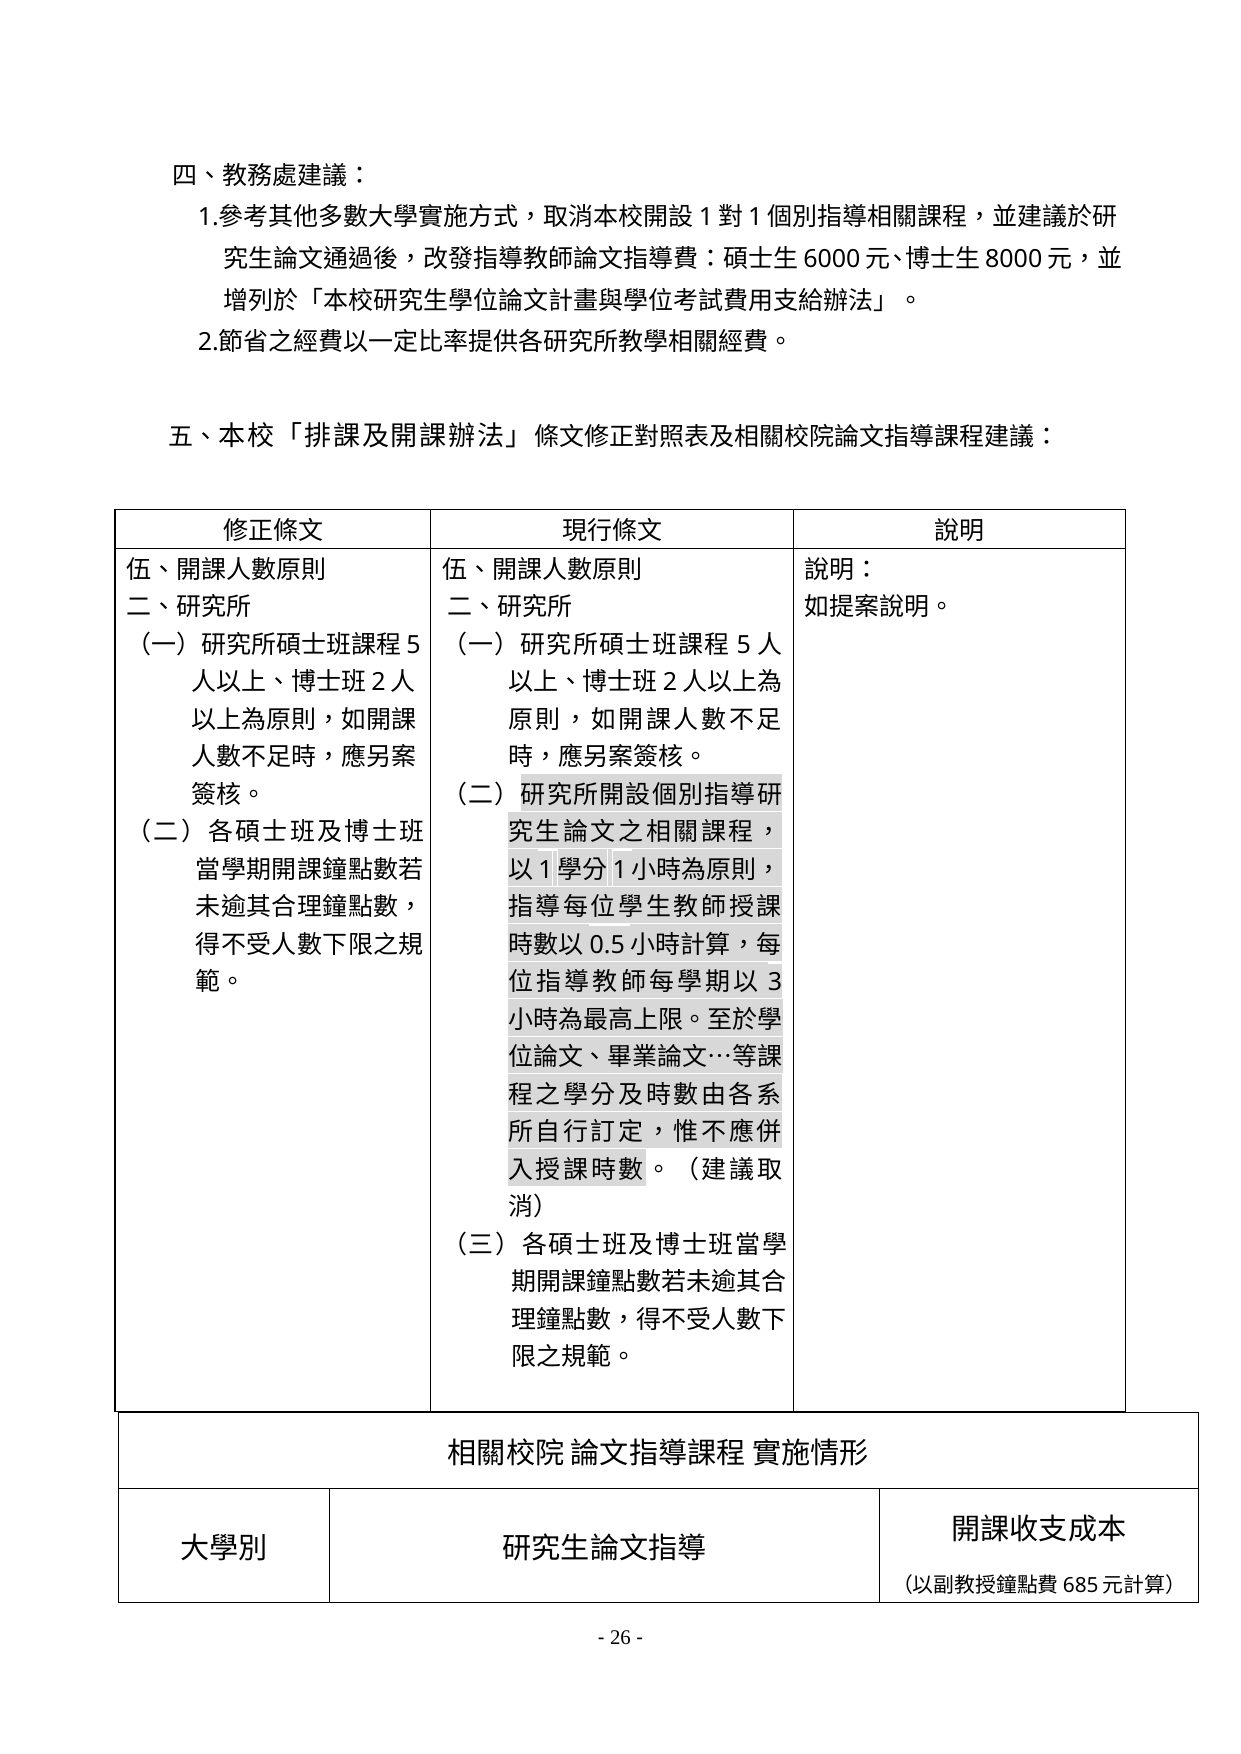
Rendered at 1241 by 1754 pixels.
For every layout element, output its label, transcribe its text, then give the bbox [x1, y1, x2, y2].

table_header 相關校院 論文指導課程 實施情形 [119, 1413, 1198, 1488]
table_cell 說明： 如提案說明。 [794, 549, 1125, 1411]
table_cell 研究生論文指導 [330, 1489, 879, 1602]
text 四、教務處建議： [173, 151, 1122, 192]
table_cell 大學別 [119, 1489, 329, 1602]
table_cell 伍、開課人數原則 二、研究所 （一）研究所碩士班課程5人以上、博士班2人以上為原則，如開課人數不足時，應另案簽核。 （二）研究所開設個別指導研究生論文之相關課程，以1學分1小時為原則，指導每位學生教師授課時數以0.5小時計算，每位指導教師每學期以3小時為最高上限。至於學位論文、畢業論文…等課程之學分及時數由各系所自行訂定，惟不應併入授課時數。（建議取消） （三）各碩士班及博士班當學期開課鐘點數若未逾其合理鐘點數，得不受人數下限之規範。 [431, 549, 793, 1411]
text 1.參考其他多數大學實施方式，取消本校開設1對1個別指導相關課程，並建議於研究生論文通過後，改發指導教師論文指導費：碩士生6000元、博士生8000元，並增列於「本校研究生學位論文計畫與學位考試費用支給辦法」。 [198, 192, 1122, 317]
table_cell 伍、開課人數原則 二、研究所 （一）研究所碩士班課程5人以上、博士班2人以上為原則，如開課人數不足時，應另案簽核。 （二）各碩士班及博士班當學期開課鐘點數若未逾其合理鐘點數，得不受人數下限之規範。 [116, 549, 430, 1411]
table_cell 開課收支成本 （以副教授鐘點費685元計算） [880, 1489, 1198, 1602]
table_header 現行條文 [431, 510, 793, 548]
table_header 修正條文 [116, 510, 430, 548]
table_header 說明 [794, 510, 1125, 548]
text 2.節省之經費以一定比率提供各研究所教學相關經費。 [198, 317, 1122, 359]
text 五、本校「排課及開課辦法」條文修正對照表及相關校院論文指導課程建議： [168, 397, 1122, 472]
